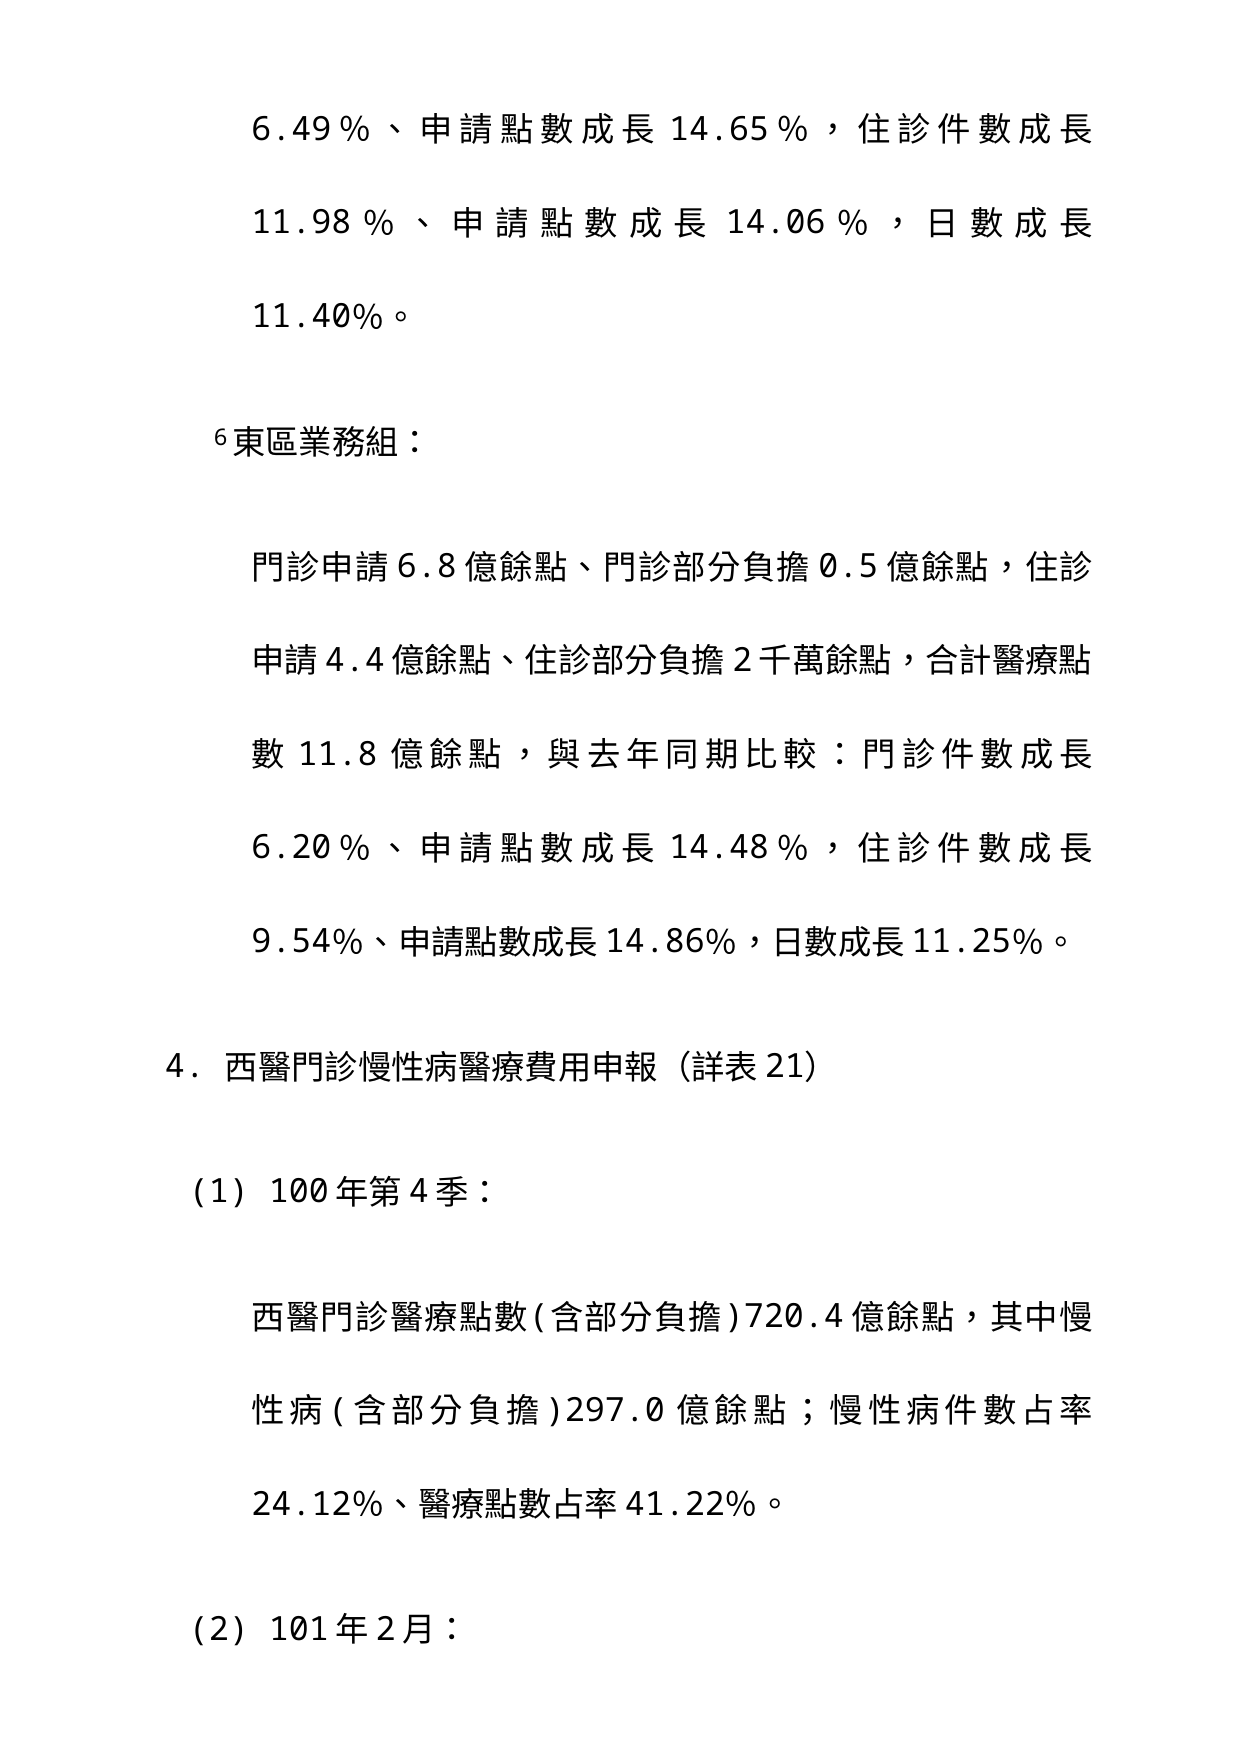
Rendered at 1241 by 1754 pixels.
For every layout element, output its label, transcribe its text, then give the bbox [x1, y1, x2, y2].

text 4. 西醫門診慢性病醫療費用申報（詳表21） [164, 1023, 1093, 1085]
text (2) 101年2月： [189, 1585, 1093, 1648]
text 6.49％、申請點數成長14.65％，住診件數成長11.98％、申請點數成長14.06％，日數成長11.40％。 [251, 85, 1093, 335]
text 西醫門診醫療點數(含部分負擔)720.4億餘點，其中慢性病(含部分負擔)297.0億餘點；慢性病件數占率24.12％、醫療點數占率41.22％。 [251, 1273, 1093, 1523]
text 門診申請6.8億餘點、門診部分負擔0.5億餘點，住診申請4.4億餘點、住診部分負擔2千萬餘點，合計醫療點數11.8億餘點，與去年同期比較：門診件數成長6.20％、申請點數成長14.48％，住診件數成長9.54％、申請點數成長14.86％，日數成長11.25％。 [251, 523, 1093, 960]
text 6東區業務組： [214, 398, 1093, 460]
text (1) 100年第4季： [189, 1148, 1093, 1210]
